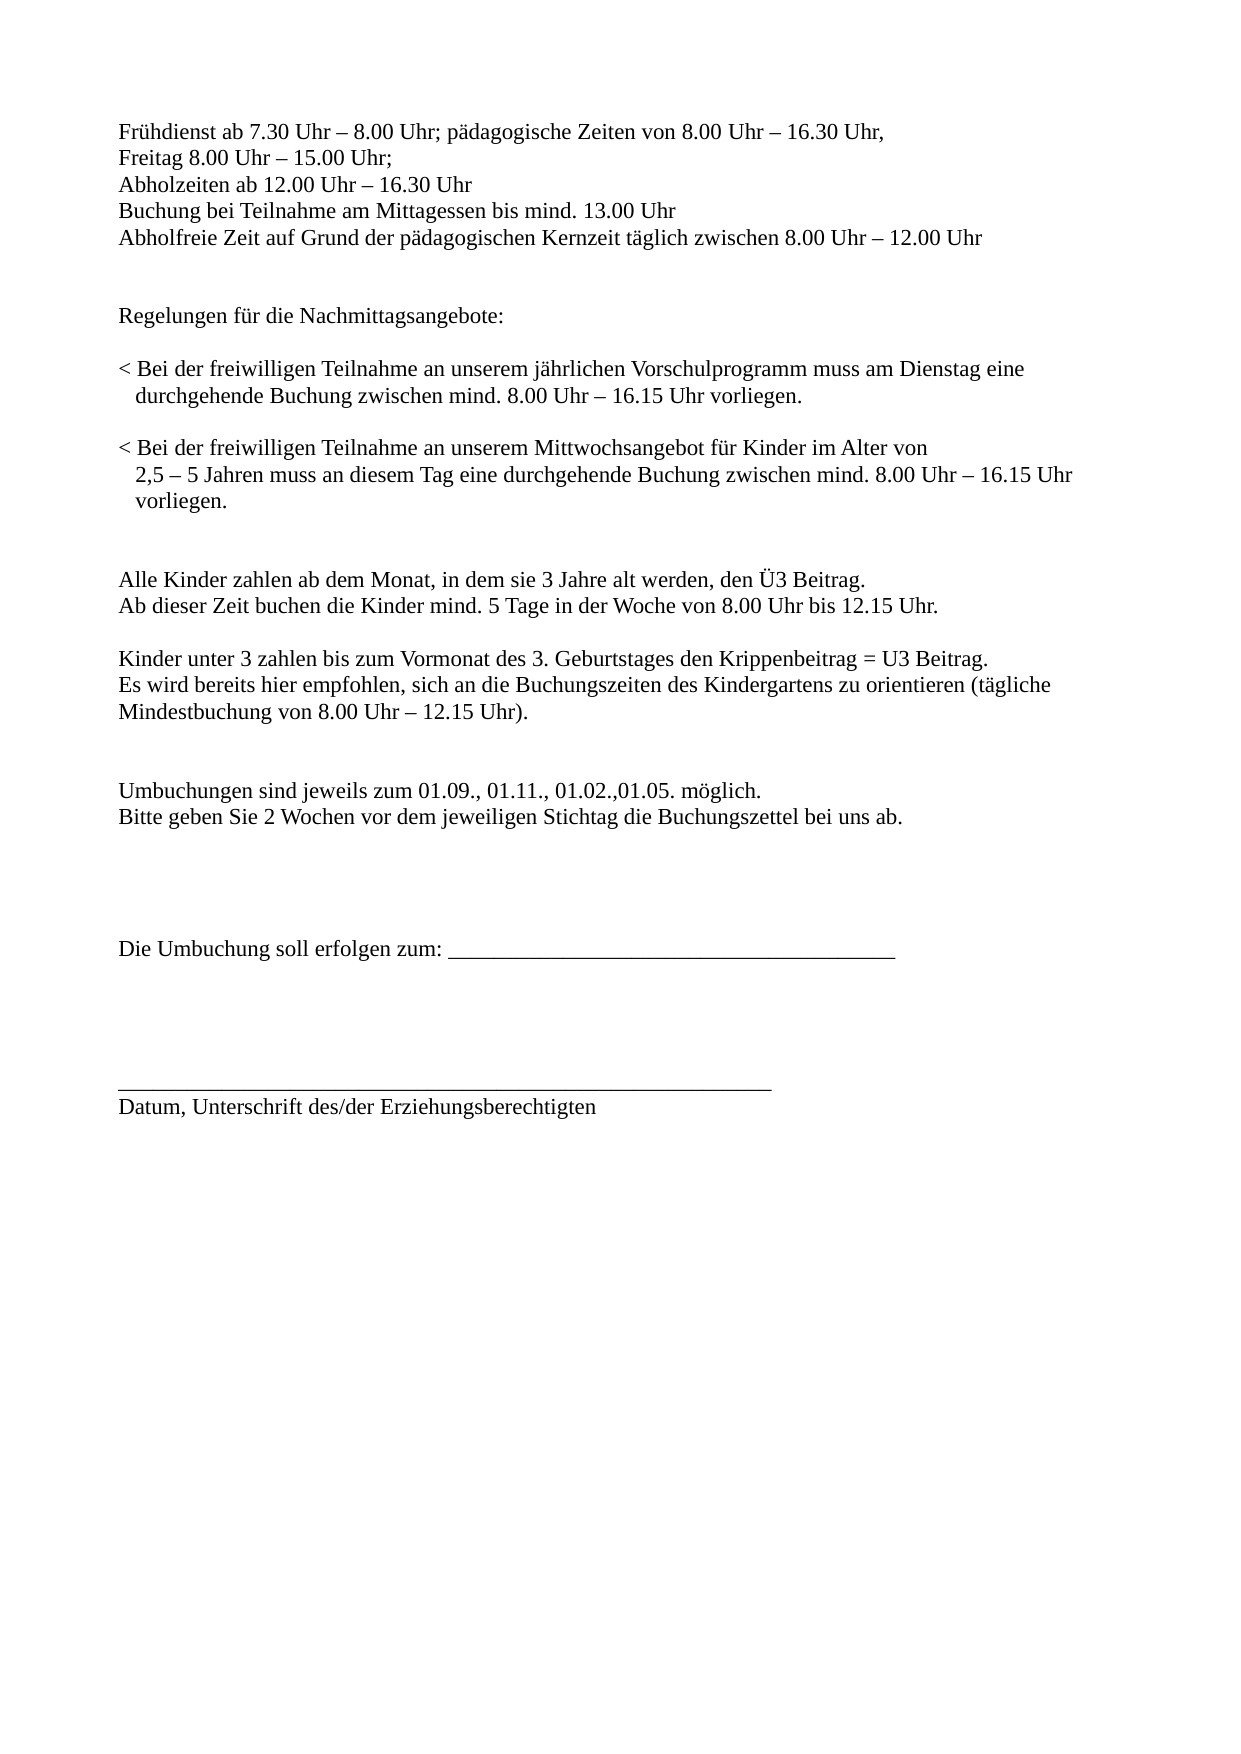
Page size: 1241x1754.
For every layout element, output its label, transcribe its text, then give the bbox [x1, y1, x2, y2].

text Regelungen für die Nachmittagsangebote: [118, 303, 1122, 329]
text < Bei der freiwilligen Teilnahme an unserem Mittwochsangebot für Kinder im Alter von [118, 434, 1122, 461]
text Freitag 8.00 Uhr – 15.00 Uhr; [118, 144, 1122, 171]
text Alle Kinder zahlen ab dem Monat, in dem sie 3 Jahre alt werden, den Ü3 Beitrag. [118, 566, 1122, 592]
text Buchung bei Teilnahme am Mittagessen bis mind. 13.00 Uhr [118, 197, 1122, 223]
text Abholzeiten ab 12.00 Uhr – 16.30 Uhr [118, 171, 1122, 197]
text < Bei der freiwilligen Teilnahme an unserem jährlichen Vorschulprogramm muss am Dienstag eine [118, 355, 1122, 382]
text Umbuchungen sind jeweils zum 01.09., 01.11., 01.02.,01.05. möglich. [118, 777, 1122, 803]
text Ab dieser Zeit buchen die Kinder mind. 5 Tage in der Woche von 8.00 Uhr bis 12.15 Uhr. [118, 592, 1122, 619]
text 2,5 – 5 Jahren muss an diesem Tag eine durchgehende Buchung zwischen mind. 8.00 Uhr – 16.15 Uhr [118, 461, 1122, 487]
text durchgehende Buchung zwischen mind. 8.00 Uhr – 16.15 Uhr vorliegen. [118, 382, 1122, 408]
text Kinder unter 3 zahlen bis zum Vormonat des 3. Geburtstages den Krippenbeitrag = U3 Beitrag. [118, 645, 1122, 672]
text Frühdienst ab 7.30 Uhr – 8.00 Uhr; pädagogische Zeiten von 8.00 Uhr – 16.30 Uhr, [118, 118, 1122, 144]
text Es wird bereits hier empfohlen, sich an die Buchungszeiten des Kindergartens zu orientieren (tägliche Mindestbuchung von 8.00 Uhr – 12.15 Uhr). [118, 672, 1122, 724]
text Bitte geben Sie 2 Wochen vor dem jeweiligen Stichtag die Buchungszettel bei uns ab. [118, 803, 1122, 830]
text Datum, Unterschrift des/der Erziehungsberechtigten [118, 1093, 1122, 1119]
text Abholfreie Zeit auf Grund der pädagogischen Kernzeit täglich zwischen 8.00 Uhr – 12.00 Uhr [118, 223, 1122, 250]
text Die Umbuchung soll erfolgen zum: _______________________________________ [118, 935, 1122, 961]
text vorliegen. [118, 487, 1122, 513]
text _________________________________________________________ [118, 1067, 1122, 1093]
